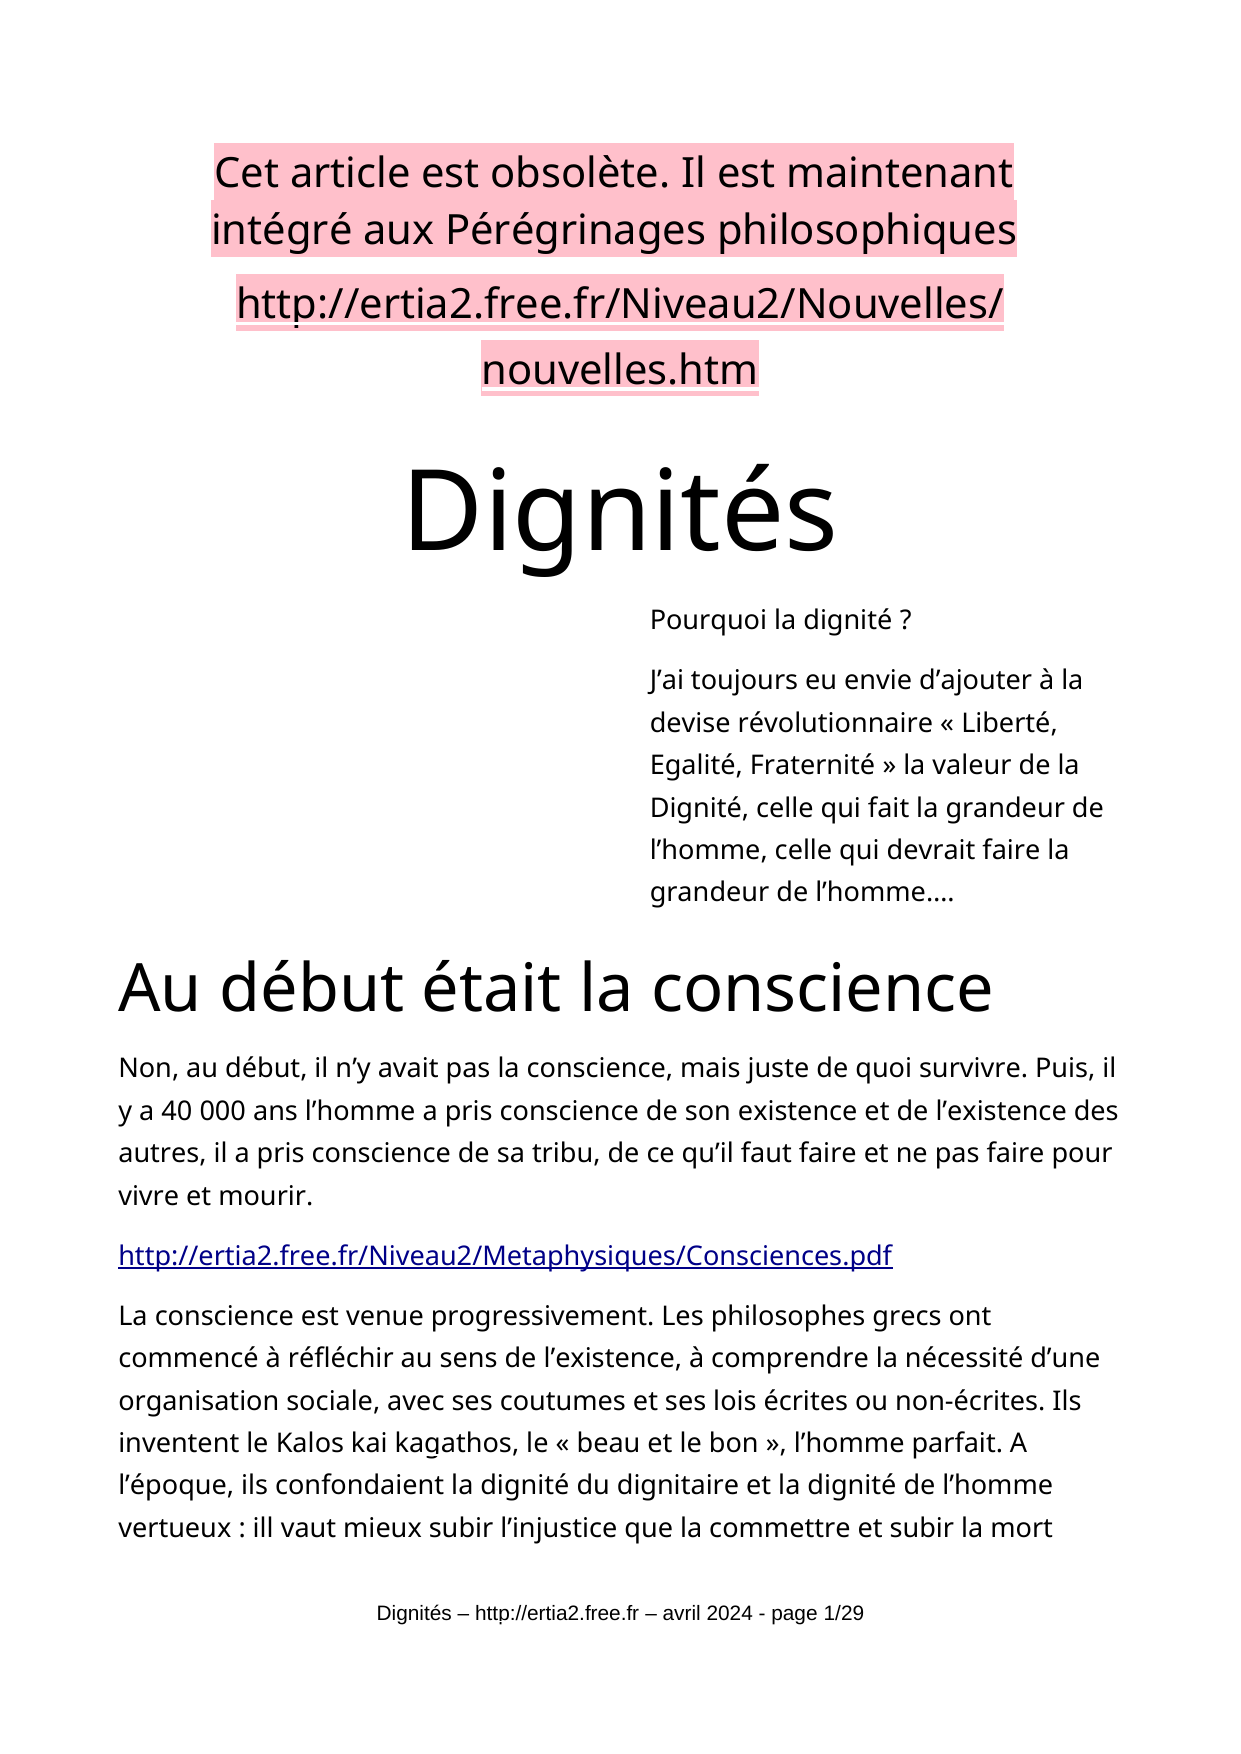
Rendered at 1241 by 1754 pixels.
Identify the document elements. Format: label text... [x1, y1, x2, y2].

text http://ertia2.free.fr/Niveau2/Nouvelles/nouvelles.htm [118, 274, 1122, 396]
title Cet article est obsolète. Il est maintenant intégré aux Pérégrinages philosophiques [189, 143, 1039, 257]
title Dignités [118, 430, 1122, 583]
text La conscience est venue progressivement. Les philosophes grecs ont commencé à réfléchir au sens de l’existence, à comprendre la nécessité d’une organisation sociale, avec ses coutumes et ses lois écrites ou non-écrites. Ils inventent le Kalos kai kagathos, le « beau et le bon », l’homme parfait. A l’époque, ils confondaient la dignité du dignitaire et la dignité de l’homme vertueux : ill vaut mieux subir l’injustice que la commettre et subir la mort [118, 1296, 1122, 1545]
text J’ai toujours eu envie d’ajouter à la devise révolutionnaire « Liberté, Egalité, Fraternité » la valeur de la Dignité, celle qui fait la grandeur de l’homme, celle qui devrait faire la grandeur de l’homme…. [649, 661, 1122, 910]
subtitle Au début était la conscience [118, 940, 1122, 1031]
text http://ertia2.free.fr/Niveau2/Metaphysiques/Consciences.pdf [118, 1236, 1122, 1273]
text Pourquoi la dignité ? [649, 601, 1122, 638]
text Non, au début, il n’y avait pas la conscience, mais juste de quoi survivre. Puis, il y a 40 000 ans l’homme a pris conscience de son existence et de l’existence des autres, il a pris conscience de sa tribu, de ce qu’il faut faire et ne pas faire pour vivre et mourir. [118, 1049, 1122, 1213]
